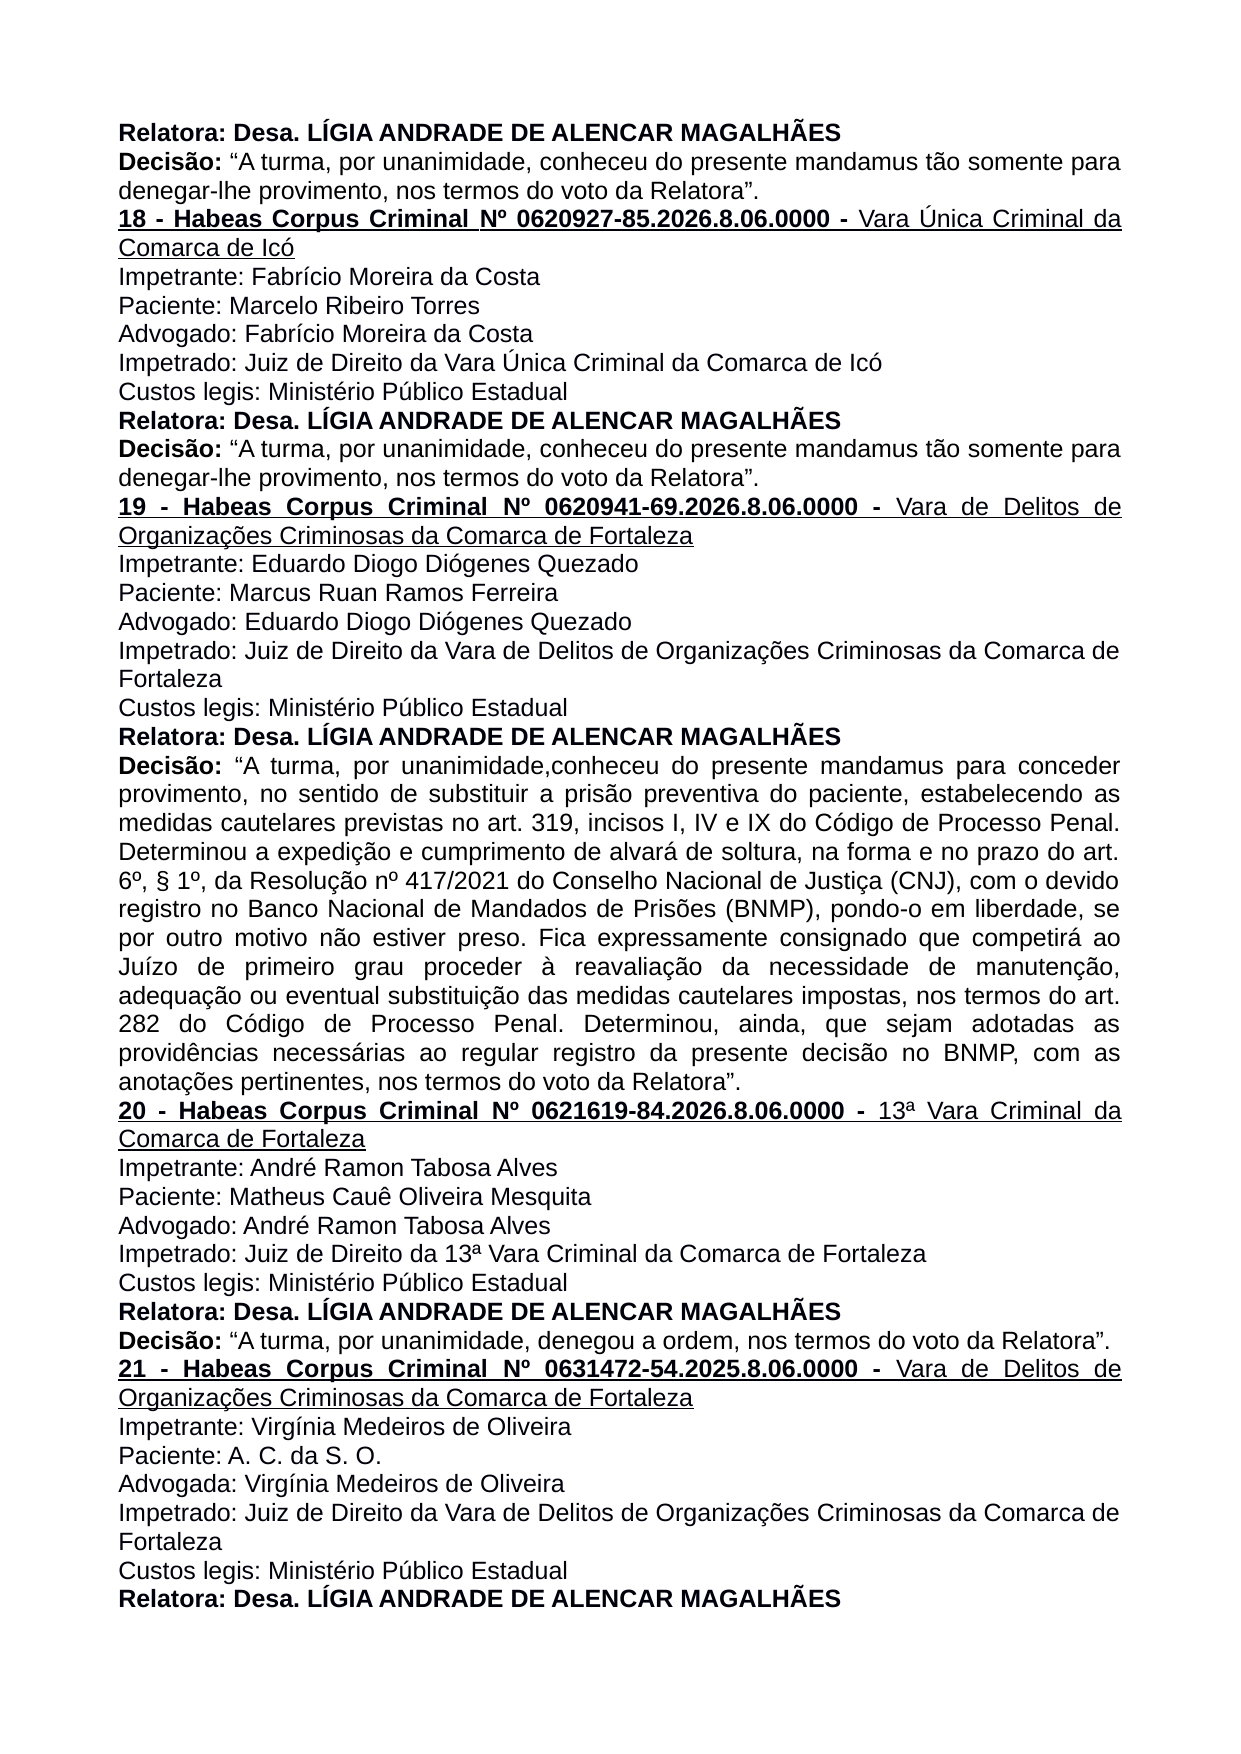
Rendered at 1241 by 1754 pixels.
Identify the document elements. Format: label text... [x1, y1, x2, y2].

text Decisão: “A turma, por unanimidade, denegou a ordem, nos termos do voto da Relatora”. [118, 1326, 1122, 1354]
text Paciente: Matheus Cauê Oliveira Mesquita [118, 1182, 1122, 1211]
text Paciente: Marcelo Ribeiro Torres [118, 291, 1122, 319]
text 18 - Habeas Corpus Criminal Nº 0620927-85.2026.8.06.0000 - Vara Única Criminal da [118, 204, 1122, 229]
text Impetrante: Eduardo Diogo Diógenes Quezado [118, 549, 1122, 578]
text Paciente: A. C. da S. O. [118, 1441, 1122, 1469]
text Relatora: Desa. LÍGIA ANDRADE DE ALENCAR MAGALHÃES [118, 1584, 1122, 1613]
text Impetrante: André Ramon Tabosa Alves [118, 1153, 1122, 1182]
text Custos legis: Ministério Público Estadual [118, 693, 1122, 722]
text Comarca de Fortaleza [118, 1122, 1122, 1153]
text Impetrado: Juiz de Direito da Vara de Delitos de Organizações Criminosas da Comarca de Fortaleza [118, 636, 1122, 693]
text Custos legis: Ministério Público Estadual [118, 1556, 1122, 1584]
text Impetrado: Juiz de Direito da Vara de Delitos de Organizações Criminosas da Comarca de Fortaleza [118, 1498, 1122, 1556]
text Decisão: “A turma, por unanimidade, conheceu do presente mandamus tão somente para denegar-lhe provimento, nos termos do voto da Relatora”. [118, 434, 1122, 492]
text Comarca de Icó [118, 230, 1122, 262]
text Relatora: Desa. LÍGIA ANDRADE DE ALENCAR MAGALHÃES [118, 722, 1122, 751]
text 20 - Habeas Corpus Criminal Nº 0621619-84.2026.8.06.0000 - 13ª Vara Criminal da [118, 1096, 1122, 1121]
text Paciente: Marcus Ruan Ramos Ferreira [118, 578, 1122, 607]
text Advogado: André Ramon Tabosa Alves [118, 1211, 1122, 1239]
text Relatora: Desa. LÍGIA ANDRADE DE ALENCAR MAGALHÃES [118, 1297, 1122, 1326]
text 21 - Habeas Corpus Criminal Nº 0631472-54.2025.8.06.0000 - Vara de Delitos de [118, 1354, 1122, 1379]
text Custos legis: Ministério Público Estadual [118, 377, 1122, 406]
text Decisão: “A turma, por unanimidade,conheceu do presente mandamus para conceder provimento, no sentido de substituir a prisão preventiva do paciente, estabelecendo as medidas cautelares previstas no art. 319, incisos I, IV e IX do Código de Processo Penal. Determinou a expedição e cumprimento de alvará de soltura, na forma e no prazo do art. 6º, § 1º, da Resolução nº 417/2021 do Conselho Nacional de Justiça (CNJ), com o devido registro no Banco Nacional de Mandados de Prisões (BNMP), pondo-o em liberdade, se por outro motivo não estiver preso. Fica expressamente consignado que competirá ao Juízo de primeiro grau proceder à reavaliação da necessidade de manutenção, adequação ou eventual substituição das medidas cautelares impostas, nos termos do art. 282 do Código de Processo Penal. Determinou, ainda, que sejam adotadas as providências necessárias ao regular registro da presente decisão no BNMP, com as anotações pertinentes, nos termos do voto da Relatora”. [118, 751, 1122, 1096]
text Decisão: “A turma, por unanimidade, conheceu do presente mandamus tão somente para denegar-lhe provimento, nos termos do voto da Relatora”. [118, 147, 1122, 204]
text Relatora: Desa. LÍGIA ANDRADE DE ALENCAR MAGALHÃES [118, 406, 1122, 434]
text Organizações Criminosas da Comarca de Fortaleza [118, 518, 1122, 549]
text Relatora: Desa. LÍGIA ANDRADE DE ALENCAR MAGALHÃES [118, 118, 1122, 147]
text Impetrante: Virgínia Medeiros de Oliveira [118, 1412, 1122, 1441]
text Impetrado: Juiz de Direito da Vara Única Criminal da Comarca de Icó [118, 348, 1122, 377]
text Advogada: Virgínia Medeiros de Oliveira [118, 1469, 1122, 1498]
text 19 - Habeas Corpus Criminal Nº 0620941-69.2026.8.06.0000 - Vara de Delitos de [118, 492, 1122, 517]
text Organizações Criminosas da Comarca de Fortaleza [118, 1381, 1122, 1412]
text Advogado: Fabrício Moreira da Costa [118, 319, 1122, 348]
text Advogado: Eduardo Diogo Diógenes Quezado [118, 607, 1122, 636]
text Custos legis: Ministério Público Estadual [118, 1268, 1122, 1297]
text Impetrante: Fabrício Moreira da Costa [118, 262, 1122, 291]
text Impetrado: Juiz de Direito da 13ª Vara Criminal da Comarca de Fortaleza [118, 1239, 1122, 1268]
